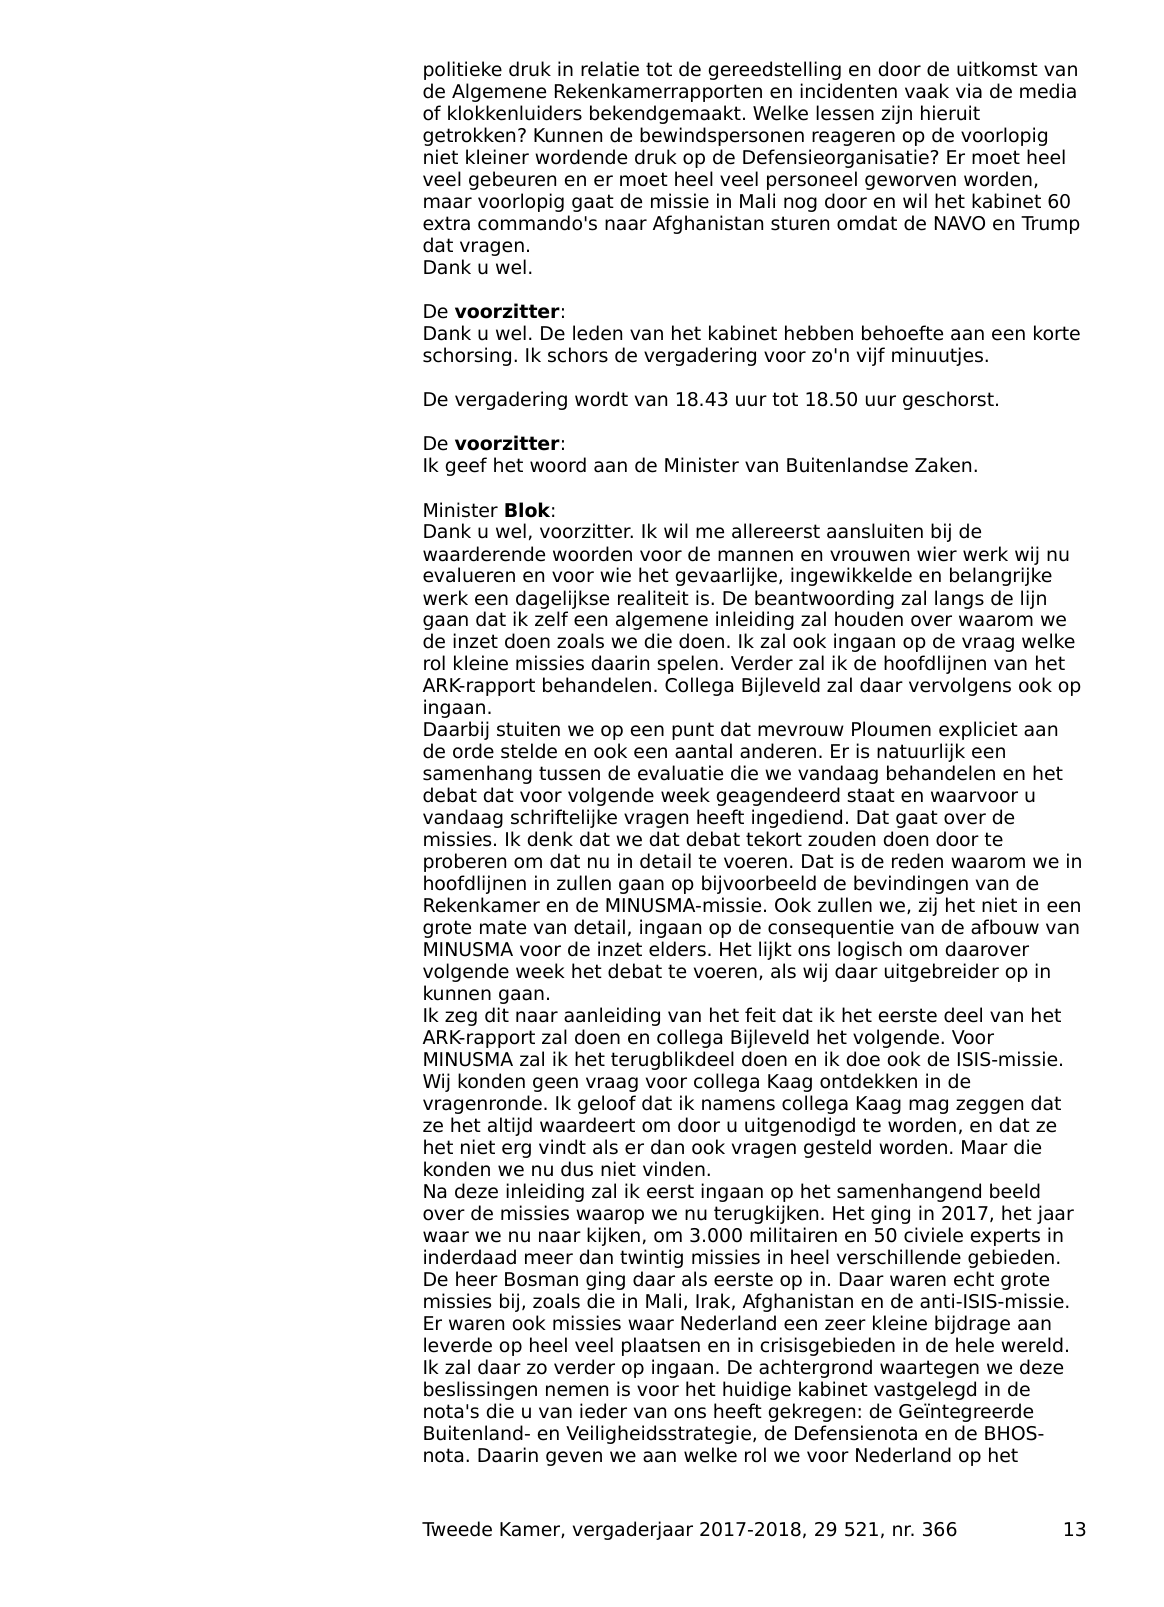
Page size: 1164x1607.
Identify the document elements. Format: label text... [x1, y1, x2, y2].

text Dank u wel, voorzitter. Ik wil me allereerst aansluiten bij de waarderende woorden voor de mannen en vrouwen wier werk wij nu evalueren en voor wie het gevaarlijke, ingewikkelde en belangrijke werk een dagelijkse realiteit is. De beantwoording zal langs de lijn gaan dat ik zelf een algemene inleiding zal houden over waarom we de inzet doen zoals we die doen. Ik zal ook ingaan op de vraag welke rol kleine missies daarin spelen. Verder zal ik de hoofdlijnen van het ARK-rapport behandelen. Collega Bijleveld zal daar vervolgens ook op ingaan. [422, 521, 1087, 719]
text Dank u wel. [422, 257, 1087, 279]
text politieke druk in relatie tot de gereedstelling en door de uitkomst van de Algemene Rekenkamerrapporten en incidenten vaak via de media of klokkenluiders bekendgemaakt. Welke lessen zijn hieruit getrokken? Kunnen de bewindspersonen reageren op de voorlopig niet kleiner wordende druk op de Defensieorganisatie? Er moet heel veel gebeuren en er moet heel veel personeel geworven worden, maar voorlopig gaat de missie in Mali nog door en wil het kabinet 60 extra commando's naar Afghanistan sturen omdat de NAVO en Trump dat vragen. [422, 59, 1087, 257]
text De voorzitter: [422, 433, 1087, 455]
text Daarbij stuiten we op een punt dat mevrouw Ploumen expliciet aan de orde stelde en ook een aantal anderen. Er is natuurlijk een samenhang tussen de evaluatie die we vandaag behandelen en het debat dat voor volgende week geagendeerd staat en waarvoor u vandaag schriftelijke vragen heeft ingediend. Dat gaat over de missies. Ik denk dat we dat debat tekort zouden doen door te proberen om dat nu in detail te voeren. Dat is de reden waarom we in hoofdlijnen in zullen gaan op bijvoorbeeld de bevindingen van de Rekenkamer en de MINUSMA-missie. Ook zullen we, zij het niet in een grote mate van detail, ingaan op de consequentie van de afbouw van MINUSMA voor de inzet elders. Het lijkt ons logisch om daarover volgende week het debat te voeren, als wij daar uitgebreider op in kunnen gaan. [422, 719, 1087, 1005]
text De vergadering wordt van 18.43 uur tot 18.50 uur geschorst. [422, 389, 1087, 411]
text Ik geef het woord aan de Minister van Buitenlandse Zaken. [422, 455, 1087, 477]
text De voorzitter: [422, 301, 1087, 323]
text Dank u wel. De leden van het kabinet hebben behoefte aan een korte schorsing. Ik schors de vergadering voor zo'n vijf minuutjes. [422, 323, 1087, 367]
text Minister Blok: [422, 499, 1087, 521]
text Ik zeg dit naar aanleiding van het feit dat ik het eerste deel van het ARK-rapport zal doen en collega Bijleveld het volgende. Voor MINUSMA zal ik het terugblikdeel doen en ik doe ook de ISIS-missie. Wij konden geen vraag voor collega Kaag ontdekken in de vragenronde. Ik geloof dat ik namens collega Kaag mag zeggen dat ze het altijd waardeert om door u uitgenodigd te worden, en dat ze het niet erg vindt als er dan ook vragen gesteld worden. Maar die konden we nu dus niet vinden. [422, 1005, 1087, 1181]
text Na deze inleiding zal ik eerst ingaan op het samenhangend beeld over de missies waarop we nu terugkijken. Het ging in 2017, het jaar waar we nu naar kijken, om 3.000 militairen en 50 civiele experts in inderdaad meer dan twintig missies in heel verschillende gebieden. De heer Bosman ging daar als eerste op in. Daar waren echt grote missies bij, zoals die in Mali, Irak, Afghanistan en de anti-ISIS-missie. Er waren ook missies waar Nederland een zeer kleine bijdrage aan leverde op heel veel plaatsen en in crisisgebieden in de hele wereld. Ik zal daar zo verder op ingaan. De achtergrond waartegen we deze beslissingen nemen is voor het huidige kabinet vastgelegd in de nota's die u van ieder van ons heeft gekregen: de Geïntegreerde Buitenland- en Veiligheidsstrategie, de Defensienota en de BHOS-nota. Daarin geven we aan welke rol we voor Nederland op het [422, 1181, 1087, 1467]
